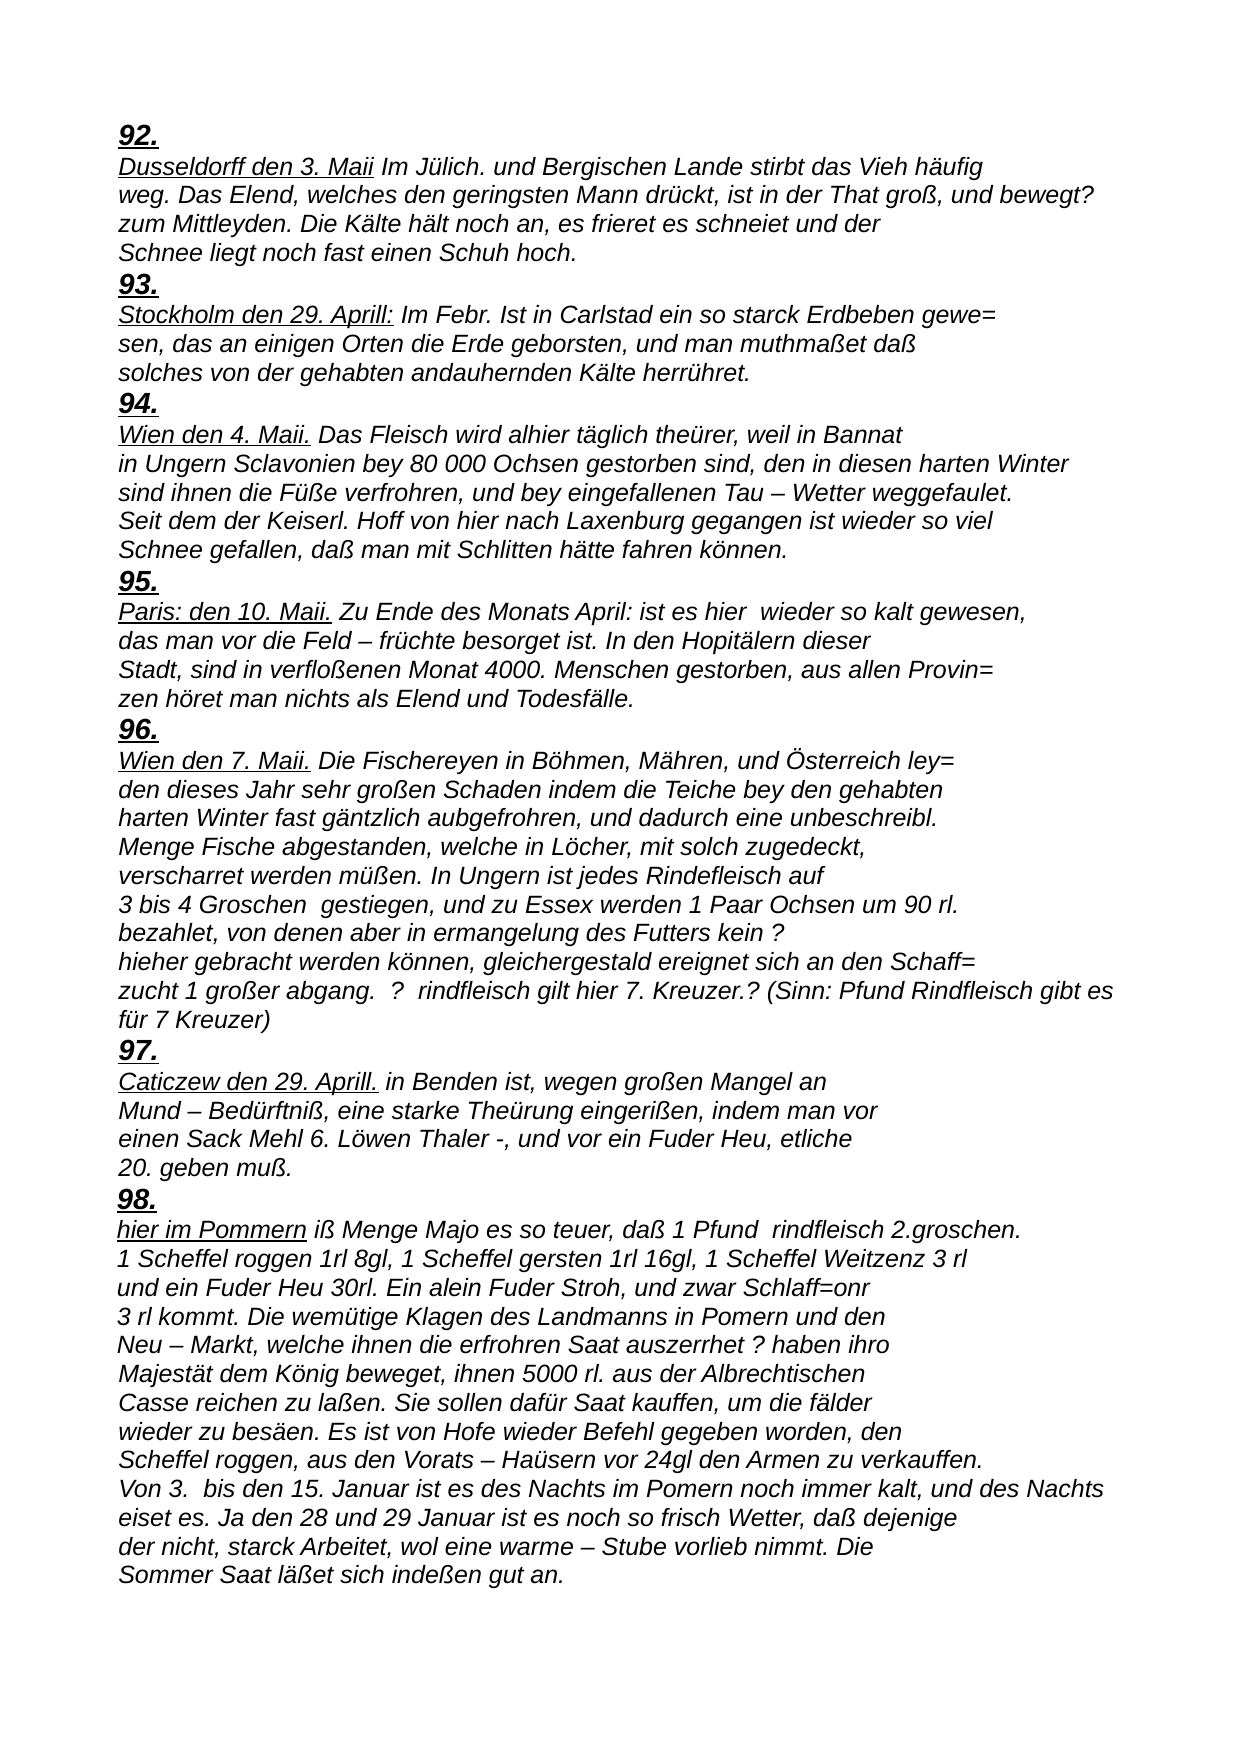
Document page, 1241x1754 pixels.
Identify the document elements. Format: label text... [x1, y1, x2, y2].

text verscharret werden müßen. In Ungern ist jedes Rindefleisch auf [118, 861, 1122, 889]
text der nicht, starck Arbeitet, wol eine warme – Stube vorlieb nimmt. Die [118, 1532, 1122, 1560]
text bezahlet, von denen aber in ermangelung des Futters kein ? [118, 918, 1122, 947]
text solches von der gehabten andauhernden Kälte herrühret. [118, 358, 1122, 386]
text wieder zu besäen. Es ist von Hofe wieder Befehl gegeben worden, den [118, 1417, 1122, 1445]
text das man vor die Feld – früchte besorget ist. In den Hopitälern dieser [118, 626, 1122, 655]
text einen Sack Mehl 6. Löwen Thaler -, und vor ein Fuder Heu, etliche [118, 1124, 1122, 1153]
text 98. [117, 1182, 1122, 1215]
text 97. [118, 1033, 1122, 1067]
text Menge Fische abgestanden, welche in Löcher, mit solch zugedeckt, [118, 832, 1122, 861]
text 94. [118, 386, 1122, 420]
text Wien den 4. Maii. Das Fleisch wird alhier täglich theürer, weil in Bannat [118, 420, 1122, 449]
text weg. Das Elend, welches den geringsten Mann drückt, ist in der That groß, und bewegt? [118, 180, 1122, 209]
text eiset es. Ja den 28 und 29 Januar ist es noch so frisch Wetter, daß dejenige [118, 1503, 1122, 1532]
text 92. [118, 118, 1122, 152]
text sen, das an einigen Orten die Erde geborsten, und man muthmaßet daß [118, 329, 1122, 358]
text harten Winter fast gäntzlich aubgefrohren, und dadurch eine unbeschreibl. [118, 803, 1122, 832]
text Schnee liegt noch fast einen Schuh hoch. [118, 238, 1122, 267]
text 95. [118, 564, 1122, 597]
text Casse reichen zu laßen. Sie sollen dafür Saat kauffen, um die fälder [118, 1388, 1122, 1417]
text sind ihnen die Füße verfrohren, und bey eingefallenen Tau – Wetter weggefaulet. [118, 477, 1122, 506]
text Sommer Saat läßet sich indeßen gut an. [118, 1560, 1122, 1589]
text hieher gebracht werden können, gleichergestald ereignet sich an den Schaff= [118, 947, 1122, 976]
text in Ungern Sclavonien bey 80 000 Ochsen gestorben sind, den in diesen harten Winter [118, 449, 1122, 477]
text 1 Scheffel roggen 1rl 8gl, 1 Scheffel gersten 1rl 16gl, 1 Scheffel Weitzenz 3 rl [117, 1244, 1122, 1273]
text Caticzew den 29. Aprill. in Benden ist, wegen großen Mangel an [118, 1067, 1122, 1096]
text Neu – Markt, welche ihnen die erfrohren Saat auszerrhet ? haben ihro [117, 1330, 1122, 1359]
text und ein Fuder Heu 30rl. Ein alein Fuder Stroh, und zwar Schlaff=onr [117, 1273, 1122, 1302]
text 93. [118, 267, 1122, 300]
text Stockholm den 29. Aprill: Im Febr. Ist in Carlstad ein so starck Erdbeben gewe= [118, 300, 1122, 329]
text Majestät dem König beweget, ihnen 5000 rl. aus der Albrechtischen [118, 1359, 1122, 1388]
text Von 3. bis den 15. Januar ist es des Nachts im Pomern noch immer kalt, und des Nachts [118, 1474, 1122, 1503]
text Mund – Bedürftniß, eine starke Theürung eingerißen, indem man vor [118, 1096, 1122, 1124]
text 3 rl kommt. Die wemütige Klagen des Landmanns in Pomern und den [117, 1302, 1122, 1330]
text Scheffel roggen, aus den Vorats – Haüsern vor 24gl den Armen zu verkauffen. [118, 1445, 1122, 1474]
text Seit dem der Keiserl. Hoff von hier nach Laxenburg gegangen ist wieder so viel [118, 506, 1122, 535]
text 96. [118, 712, 1122, 746]
text Wien den 7. Maii. Die Fischereyen in Böhmen, Mähren, und Österreich ley= [118, 746, 1122, 774]
text zum Mittleyden. Die Kälte hält noch an, es frieret es schneiet und der [118, 209, 1122, 238]
text Schnee gefallen, daß man mit Schlitten hätte fahren können. [118, 535, 1122, 564]
text Paris: den 10. Maii. Zu Ende des Monats April: ist es hier wieder so kalt gewesen, [118, 597, 1122, 626]
text zucht 1 großer abgang. ? rindfleisch gilt hier 7. Kreuzer.? (Sinn: Pfund Rindfleisch gibt es für 7 Kreuzer) [118, 976, 1122, 1033]
text den dieses Jahr sehr großen Schaden indem die Teiche bey den gehabten [118, 774, 1122, 803]
text Dusseldorff den 3. Maii Im Jülich. und Bergischen Lande stirbt das Vieh häufig [118, 152, 1122, 180]
text hier im Pommern iß Menge Majo es so teuer, daß 1 Pfund rindfleisch 2.groschen. [117, 1215, 1122, 1244]
text zen höret man nichts als Elend und Todesfälle. [118, 683, 1122, 712]
text 3 bis 4 Groschen gestiegen, und zu Essex werden 1 Paar Ochsen um 90 rl. [118, 889, 1122, 918]
text Stadt, sind in verfloßenen Monat 4000. Menschen gestorben, aus allen Provin= [118, 655, 1122, 683]
text 20. geben muß. [118, 1153, 1122, 1182]
